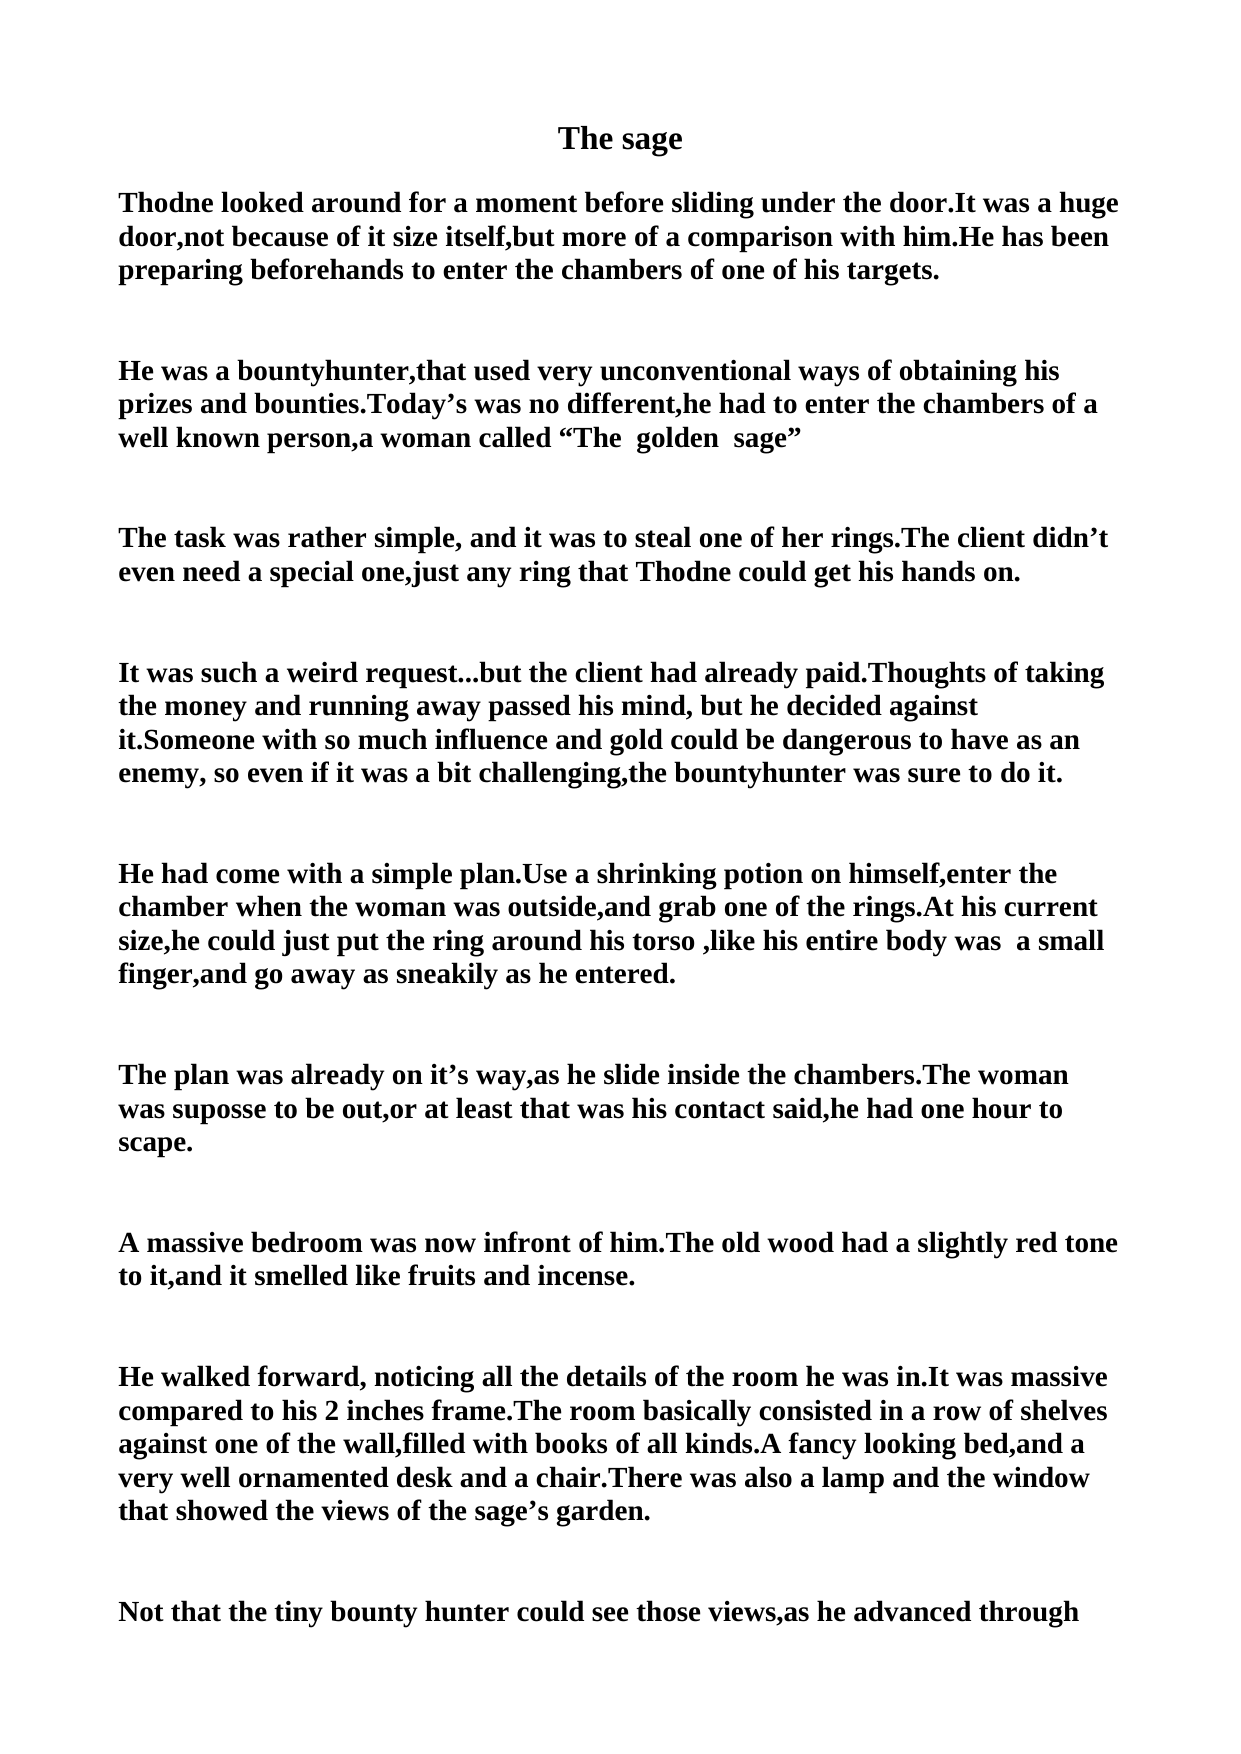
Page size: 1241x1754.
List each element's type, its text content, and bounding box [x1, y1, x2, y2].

text The task was rather simple, and it was to steal one of her rings.The client didn’t even need a special one,just any ring that Thodne could get his hands on. [118, 521, 1122, 588]
text The plan was already on it’s way,as he slide inside the chambers.The woman was suposse to be out,or at least that was his contact said,he had one hour to scape. [118, 1057, 1122, 1158]
text He was a bountyhunter,that used very unconventional ways of obtaining his prizes and bounties.Today’s was no different,he had to enter the chambers of a well known person,a woman called “The golden sage” [118, 353, 1122, 453]
text He had come with a simple plan.Use a shrinking potion on himself,enter the chamber when the woman was outside,and grab one of the rings.At his current size,he could just put the ring around his torso ,like his entire body was a small finger,and go away as sneakily as he entered. [118, 856, 1122, 990]
text A massive bedroom was now infront of him.The old wood had a slightly red tone to it,and it smelled like fruits and incense. [118, 1225, 1122, 1292]
text The sage [118, 118, 1122, 156]
text He walked forward, noticing all the details of the room he was in.It was massive compared to his 2 inches frame.The room basically consisted in a row of shelves against one of the wall,filled with books of all kinds.A fancy looking bed,and a very well ornamented desk and a chair.There was also a lamp and the window that showed the views of the sage’s garden. [118, 1359, 1122, 1527]
text It was such a weird request...but the client had already paid.Thoughts of taking the money and running away passed his mind, but he decided against it.Someone with so much influence and gold could be dangerous to have as an enemy, so even if it was a bit challenging,the bountyhunter was sure to do it. [118, 655, 1122, 789]
text Thodne looked around for a moment before sliding under the door.It was a huge door,not because of it size itself,but more of a comparison with him.He has been preparing beforehands to enter the chambers of one of his targets. [118, 185, 1122, 286]
text Not that the tiny bounty hunter could see those views,as he advanced through [118, 1594, 1122, 1627]
